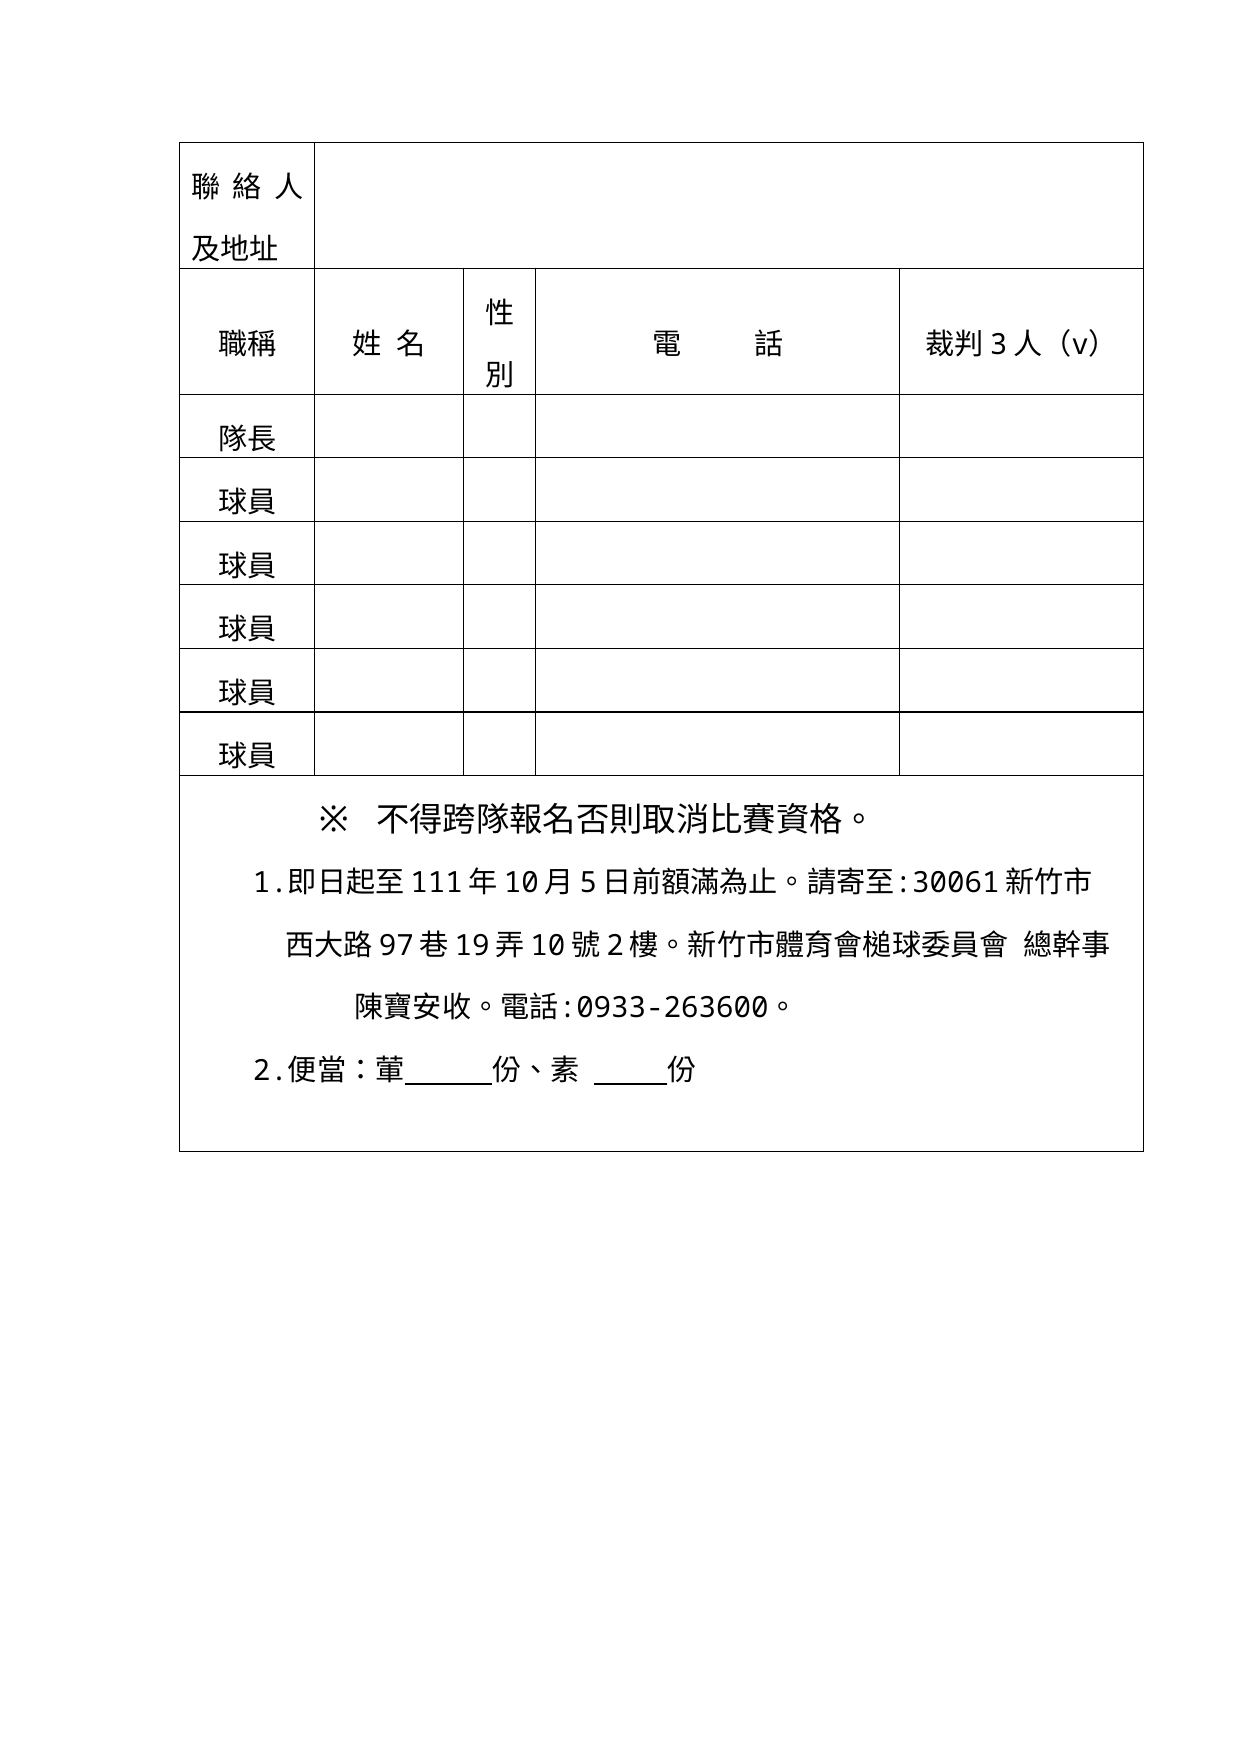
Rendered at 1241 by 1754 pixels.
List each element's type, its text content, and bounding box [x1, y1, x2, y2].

table_cell [464, 649, 535, 711]
table_cell [315, 458, 463, 521]
table_cell [536, 585, 899, 648]
table_cell [536, 649, 899, 711]
table_cell 裁判3人（v） [900, 269, 1143, 394]
table_cell [315, 522, 463, 584]
table_cell [900, 585, 1143, 648]
table_cell 球員 [180, 458, 314, 521]
table_cell 球員 [180, 649, 314, 711]
table_cell 球員 [180, 522, 314, 584]
table_cell [536, 458, 899, 521]
table_cell 隊長 [180, 395, 314, 457]
table_cell [900, 395, 1143, 457]
table_cell [464, 395, 535, 457]
table_cell [536, 522, 899, 584]
table_cell [464, 585, 535, 648]
table_cell [464, 458, 535, 521]
table_cell [900, 649, 1143, 711]
table_cell 球員 [180, 713, 314, 775]
table_cell [536, 395, 899, 457]
table_cell 性別 [464, 269, 535, 394]
table_cell ※ 不得跨隊報名否則取消比賽資格。 1.即日起至111年10月5日前額滿為止。請寄至:30061新竹市 西大路97巷19弄10號2樓。新竹市體育會槌球委員會 總幹事 陳寶安收。電話:0933-263600。 2.便當：葷 份、素 份 [180, 776, 1143, 1151]
table_cell [464, 522, 535, 584]
table_cell 姓 名 [315, 269, 463, 394]
table_cell 電 話 [536, 269, 899, 394]
table_cell [315, 143, 1143, 268]
table_cell [536, 713, 899, 775]
table_cell [315, 395, 463, 457]
table_cell [900, 458, 1143, 521]
table_cell [900, 713, 1143, 775]
table_cell [315, 585, 463, 648]
table_cell [315, 649, 463, 711]
table_cell 職稱 [180, 269, 314, 394]
table_cell 聯絡人及地址 [180, 143, 314, 268]
table_cell [315, 713, 463, 775]
table_cell [900, 522, 1143, 584]
table_cell [464, 713, 535, 775]
table_cell 球員 [180, 585, 314, 648]
